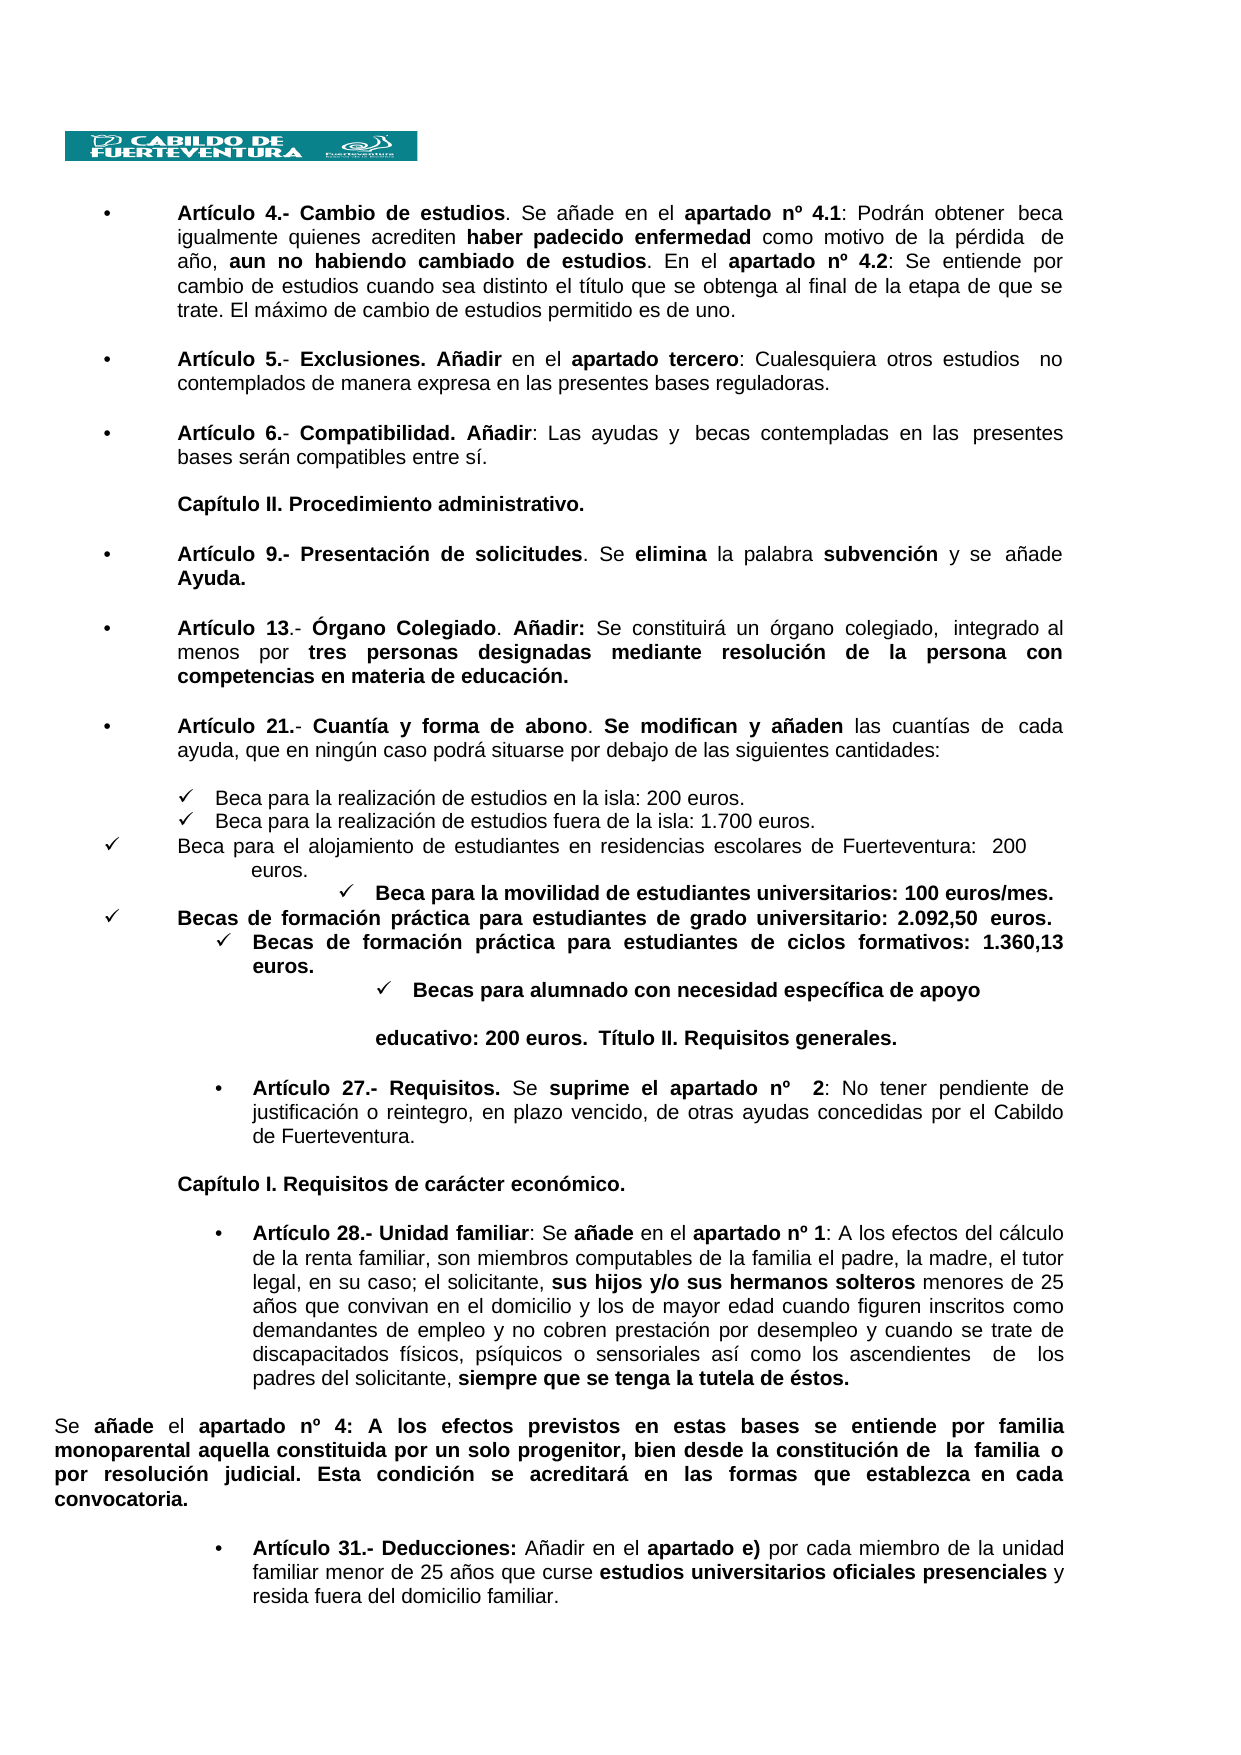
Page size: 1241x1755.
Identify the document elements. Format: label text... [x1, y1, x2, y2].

list Beca para la movilidad de estudiantes universitarios: 100 euros/mes. [338, 882, 1076, 905]
list Artículo 28.- Unidad familiar: Se añade en el apartado nº 1: A los efectos del cálculo de la renta familiar, son miembros computables de la familia el padre, la madre, el tutor legal, en su caso; el solicitante, sus hijos y/o sus hermanos solteros menores de 25 años que convivan en el domicilio y los de mayor edad cuando figuren inscritos como demandantes de empleo y no cobren prestación por desempleo y cuando se trate de discapacitados físicos, psíquicos o sensoriales así como los ascendientes de los padres del solicitante, siempre que se tenga la tutela de éstos. [215, 1221, 1064, 1390]
list Artículo 5.- Exclusiones. Añadir en el apartado tercero: Cualesquiera otros estudios no contemplados de manera expresa en las presentes bases reguladoras. [103, 347, 1063, 395]
list Artículo 4.- Cambio de estudios. Se añade en el apartado nº 4.1: Podrán obtener beca igualmente quienes acrediten haber padecido enfermedad como motivo de la pérdida de año, aun no habiendo cambiado de estudios. En el apartado nº 4.2: Se entiende por cambio de estudios cuando sea distinto el título que se obtenga al final de la etapa de que se trate. El máximo de cambio de estudios permitido es de uno. [103, 201, 1064, 322]
list Artículo 31.- Deducciones: Añadir en el apartado e) por cada miembro de la unidad familiar menor de 25 años que curse estudios universitarios oficiales presenciales y resida fuera del domicilio familiar. [215, 1536, 1064, 1608]
list Artículo 13.- Órgano Colegiado. Añadir: Se constituirá un órgano colegiado, integrado al menos por tres personas designadas mediante resolución de la persona con competencias en materia de educación. [103, 616, 1064, 688]
list Becas para alumnado con necesidad específica de apoyo educativo: 200 euros. Título II. Requisitos generales. [338, 978, 1042, 1050]
list Becas de formación práctica para estudiantes de ciclos formativos: 1.360,13 euros. [215, 929, 1064, 978]
list Artículo 9.- Presentación de solicitudes. Se elimina la palabra subvención y se añade Ayuda. [103, 542, 1064, 590]
list Beca para el alojamiento de estudiantes en residencias escolares de Fuerteventura: 200 euros. [103, 833, 1062, 882]
list Beca para la realización de estudios fuera de la isla: 1.700 euros. [177, 810, 1076, 833]
subtitle Se añade el apartado nº 4: A los efectos previstos en estas bases se entiende por familia monoparental aquella constituida por un solo progenitor, bien desde la constitución de la familia o por resolución judicial. Esta condición se acreditará en las formas que establezca en cada convocatoria. [54, 1414, 1064, 1510]
list Artículo 21.- Cuantía y forma de abono. Se modifican y añaden las cuantías de cada ayuda, que en ningún caso podrá situarse por debajo de las siguientes cantidades: [103, 713, 1064, 762]
list Artículo 27.- Requisitos. Se suprime el apartado nº 2: No tener pendiente de justificación o reintegro, en plazo vencido, de otras ayudas concedidas por el Cabildo de Fuerteventura. [215, 1076, 1064, 1148]
list Beca para la realización de estudios en la isla: 200 euros. [177, 786, 1076, 810]
picture [65, 131, 418, 161]
list Becas de formación práctica para estudiantes de grado universitario: 2.092,50 euros. [103, 905, 1062, 929]
subtitle Capítulo II. Procedimiento administrativo. [177, 492, 1076, 516]
subtitle Capítulo I. Requisitos de carácter económico. [177, 1172, 1076, 1196]
list Artículo 6.- Compatibilidad. Añadir: Las ayudas y becas contempladas en las presentes bases serán compatibles entre sí. [103, 420, 1064, 468]
